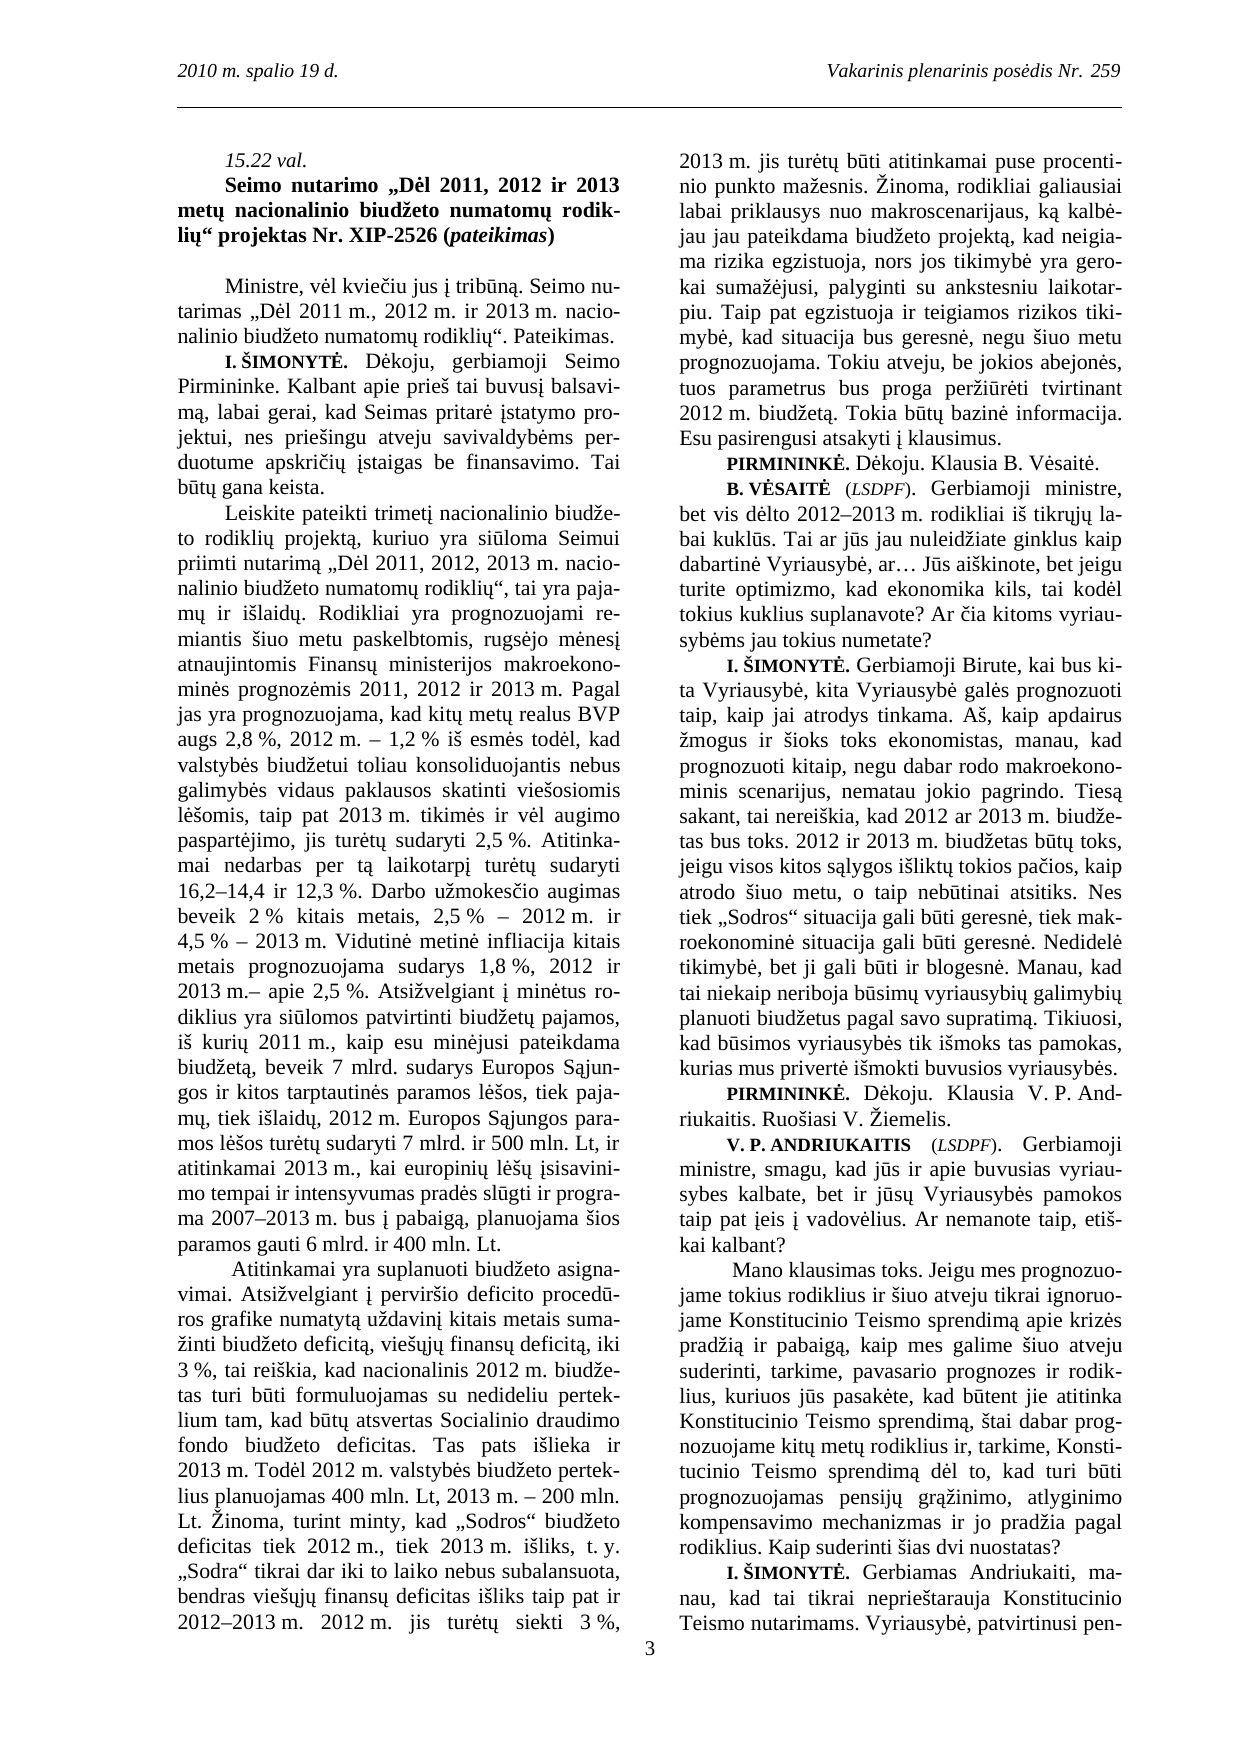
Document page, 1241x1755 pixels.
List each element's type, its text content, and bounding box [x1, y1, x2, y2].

text PIRMININKĖ. Dė­ko­ju. Klau­sia B. Vė­sai­tė. [679, 450, 1122, 475]
text I. ŠIMONYTĖ. Dė­ko­ju, ger­bia­mo­ji Sei­mo Pir­mi­nin­ke. Kal­bant apie prieš tai bu­vu­sį bal­sa­vi­mą, la­bai ge­rai, kad Sei­mas pri­ta­rė įsta­ty­mo pro­jek­tui, nes prie­šin­gu at­ve­ju sa­vi­val­dy­bėms per­duo­tu­me ap­skri­čių įstai­gas be fi­nan­sa­vi­mo. Tai bū­tų ga­na keis­ta. [177, 348, 620, 499]
text I. ŠIMONYTĖ. Ger­bia­mo­ji Bi­ru­te, kai bus ki­ta Vy­riau­sy­bė, ki­ta Vy­riau­sy­bė ga­lės prog­no­zuo­ti taip, kaip jai at­ro­dys tin­ka­ma. Aš, kaip ap­dai­rus žmo­gus ir šioks toks eko­no­mis­tas, ma­nau, kad prog­no­zuo­ti ki­taip, ne­gu da­bar ro­do mak­ro­e­ko­no­mi­nis sce­na­ri­jus, ne­ma­tau jo­kio pa­grin­do. Tie­są sa­kant, tai ne­reiš­kia, kad 2012 ar 2013 m. biu­dže­tas bus toks. 2012 ir 2013 m. biu­dže­tas bū­tų toks, jei­gu vi­sos ki­tos są­ly­gos iš­lik­tų to­kios pa­čios, kaip at­ro­do šiuo me­tu, o taip ne­bū­ti­nai at­si­tiks. Nes tiek „Sod­ros“ si­tu­a­ci­ja ga­li bū­ti ge­res­nė, tiek mak­ro­e­ko­no­mi­nė si­tu­a­ci­ja ga­li bū­ti ge­res­nė. Ne­di­de­lė ti­ki­my­bė, bet ji ga­li bū­ti ir blo­ges­nė. Ma­nau, kad tai nie­kaip ne­ri­bo­ja bū­si­mų vy­riau­sy­bių ga­li­my­bių pla­nuo­ti biu­dže­tus pa­gal sa­vo su­pra­ti­mą. Ti­kiuo­si, kad bū­si­mos vy­riau­sy­bės tik iš­moks tas pa­mo­kas, ku­rias mus pri­ver­tė iš­mok­ti bu­vu­sios vy­riau­sy­bės. [679, 652, 1122, 1080]
text I. ŠIMONYTĖ. Ger­bia­mas An­driu­kai­ti, ma­nau, kad tai tik­rai ne­pri­eš­ta­rau­ja Kon­sti­tu­ci­nio Teis­mo nu­ta­ri­mams. Vy­riau­sy­bė, pa­tvir­ti­nu­si pen­ [679, 1559, 1122, 1635]
text Sei­mo nu­ta­ri­mo „Dėl 2011, 2012 ir 2013 me­tų na­cio­na­li­nio biu­dže­to nu­ma­to­mų ro­dik­lių“ pro­jek­tas Nr. XIP-2526 (pa­tei­ki­mas) [177, 172, 620, 247]
text PIRMININKĖ. Dė­ko­ju. Klau­sia V. P. An­d­riu­kai­tis. Ruo­šia­si V. Žie­me­lis. [679, 1080, 1122, 1131]
text 15.22 val. [224, 148, 620, 172]
text 2013 m. jis tu­rė­tų bū­ti ati­tin­ka­mai pu­se pro­cen­ti­nio punk­to ma­žes­nis. Ži­no­ma, ro­dik­liai ga­liau­siai la­bai pri­klau­sys nuo mak­ros­ce­na­ri­jaus, ką kal­bė­jau jau pa­teik­da­ma biu­dže­to pro­jek­tą, kad nei­gia­ma ri­zi­ka eg­zis­tuo­ja, nors jos ti­ki­my­bė yra ge­ro­kai su­ma­žė­ju­si, pa­ly­gin­ti su anks­tes­niu lai­ko­tar­piu. Taip pat eg­zis­tuo­ja ir tei­gia­mos ri­zi­kos ti­ki­my­bė, kad si­tu­a­ci­ja bus ge­res­nė, ne­gu šiuo me­tu prog­no­zuo­ja­ma. To­kiu at­ve­ju, be jo­kios abe­jo­nės, tuos pa­ra­met­rus bus pro­ga per­žiū­rė­ti tvir­ti­nant 2012 m. biu­dže­tą. To­kia bū­tų ba­zi­nė in­for­ma­ci­ja. Esu pa­si­ren­gu­si at­sa­ky­ti į klau­si­mus. [679, 148, 1122, 450]
text Ma­no klau­si­mas toks. Jei­gu mes prog­no­zuo­ja­me to­kius ro­dik­lius ir šiuo at­ve­ju tik­rai ig­noruo­ja­me Kon­sti­tu­ci­nio Teis­mo spren­di­mą apie kri­zės pra­džią ir pa­bai­gą, kaip mes ga­li­me šiuo at­ve­ju su­de­rin­ti, tar­ki­me, pa­va­sa­rio prog­no­zes ir ro­dik­lius, ku­riuos jūs pa­sa­kė­te, kad bū­tent jie ati­tinka Kon­sti­tu­ci­nio Teis­mo spren­di­mą, štai da­bar pro­g­no­zuo­ja­me ki­tų me­tų ro­dik­lius ir, tar­ki­me, Kon­sti­tu­ci­nio Teis­mo spren­di­mą dėl to, kad tu­ri bū­ti prog­no­zuo­ja­mas pen­si­jų grą­ži­ni­mo, at­ly­gi­ni­mo kom­pen­sa­vi­mo me­cha­niz­mas ir jo pra­džia pa­gal ro­dik­lius. Kaip su­de­rin­ti šias dvi nuo­sta­tas? [679, 1257, 1122, 1559]
text Ati­tin­ka­mai yra su­pla­nuo­ti biu­dže­to asig­na­vi­mai. At­si­žvel­giant į per­vir­šio de­fi­ci­to pro­ce­dū­ros gra­fi­ke nu­ma­ty­tą už­da­vi­nį ki­tais me­tais su­ma­žin­ti biu­dže­to de­fi­ci­tą, vie­šų­jų fi­nan­sų de­fi­ci­tą, iki 3 %, tai reiš­kia, kad na­cio­na­li­nis 2012 m. biu­dže­tas tu­ri bū­ti for­mu­luo­ja­mas su ne­di­de­liu per­tek­lium tam, kad bū­tų at­sver­tas So­cia­li­nio drau­di­mo fon­do biu­dže­to de­fi­ci­tas. Tas pats iš­lie­ka ir 2013 m. To­dėl 2012 m. vals­ty­bės biu­dže­to per­tek­lius pla­nuo­ja­mas 400 mln. Lt, 2013 m. – 200 mln. Lt. Ži­no­ma, tu­rint min­ty, kad „Sod­ros“ biu­dže­to de­fi­ci­tas tiek 2012 m., tiek 2013 m. iš­liks, t. y. „Sod­ra“ tik­rai dar iki to lai­ko ne­bus su­ba­lan­suo­ta, ben­dras vie­šų­jų fi­nan­sų de­fi­ci­tas iš­liks taip pat ir 2012–2013 m. 2012 m. jis tu­rė­tų siek­ti 3 %, [177, 1256, 620, 1634]
text Mi­nist­re, vėl kvie­čiu jus į tri­bū­ną. Sei­mo nu­ta­ri­mas „Dėl 2011 m., 2012 m. ir 2013 m. na­cio­na­li­nio biu­dže­to nu­ma­to­mų ro­dik­lių“. Pa­tei­ki­mas. [177, 273, 620, 348]
text V. P. ANDRIUKAITIS (LSDPF). Ger­bia­mo­ji mi­nist­re, sma­gu, kad jūs ir apie bu­vu­sias vy­riau­sy­bes kal­ba­te, bet ir jū­sų Vy­riau­sy­bės pa­mo­kos taip pat įeis į va­do­vė­lius. Ar ne­ma­no­te taip, etiš­kai kal­bant? [679, 1131, 1122, 1257]
text B. VĖSAITĖ (LSDPF). Ger­bia­mo­ji mi­nist­re, bet vis dėl­to 2012–2013 m. ro­dik­liai iš tik­rų­jų la­bai kuk­lūs. Tai ar jūs jau nu­lei­džia­te gin­klus kaip da­bar­ti­nė Vy­riau­sy­bė, ar… Jūs aiš­ki­no­te, bet jei­gu tu­ri­te op­ti­miz­mo, kad eko­no­mi­ka kils, tai ko­dėl to­kius kuk­lius su­pla­na­vo­te? Ar čia ki­toms vy­riau­sy­bėms jau to­kius nu­me­ta­te? [679, 475, 1122, 652]
text Leis­ki­te pa­teik­ti tri­me­tį na­cio­na­li­nio biu­dže­to ro­dik­lių pro­jek­tą, ku­riuo yra siū­lo­ma Sei­mui pri­im­ti nu­ta­ri­mą „Dėl 2011, 2012, 2013 m. na­cio­na­li­nio biu­dže­to nu­ma­to­mų ro­dik­lių“, tai yra pa­ja­mų ir iš­lai­dų. Ro­dik­liai yra prog­no­zuo­ja­mi re­mian­tis šiuo me­tu pa­skelb­to­mis, rug­sė­jo mė­ne­sį at­nau­jin­to­mis Fi­nan­sų mi­nis­te­ri­jos mak­ro­e­ko­no­mi­nės prog­no­zė­mis 2011, 2012 ir 2013 m. Pa­gal jas yra prog­no­zuo­ja­ma, kad ki­tų me­tų re­a­lus BVP augs 2,8 %, 2012 m. – 1,2 % iš es­mės to­dėl, kad vals­ty­bės biu­dže­tui to­liau kon­so­li­duo­jan­tis ne­bus ga­li­my­bės vi­daus pa­klau­sos ska­tin­ti vie­šo­sio­mis lė­šo­mis, taip pat 2013 m. ti­ki­mės ir vėl au­gi­mo pa­spar­tė­ji­mo, jis tu­rė­tų su­da­ry­ti 2,5 %. Ati­tin­ka­mai ne­dar­bas per tą lai­ko­tar­pį tu­rė­tų su­da­ry­ti 16,2–14,4 ir 12,3 %. Dar­bo už­mo­kes­čio au­gi­mas be­veik 2 % ki­tais me­tais, 2,5 % – 2012 m. ir 4,5 % – 2013 m. Vi­du­ti­nė me­ti­nė in­flia­ci­ja ki­tais me­tais prog­no­zuo­ja­ma su­da­rys 1,8 %, 2012 ir 2013 m.– apie 2,5 %. At­si­žvel­giant į mi­nė­tus ro­dik­lius yra siū­lo­mos pa­tvir­tin­ti biu­dže­tų pa­ja­mos, iš ku­rių 2011 m., kaip esu mi­nė­ju­si pa­teik­da­ma biu­dže­tą, be­veik 7 mlrd. su­da­rys Eu­ro­pos Są­jun­gos ir ki­tos tarp­tau­ti­nės pa­ra­mos lė­šos, tiek pa­ja­mų, tiek iš­lai­dų, 2012 m. Eu­ro­pos Są­jun­gos pa­ra­mos lė­šos tu­rė­tų su­da­ry­ti 7 mlrd. ir 500 mln. Lt, ir ati­tin­ka­mai 2013 m., kai eu­ro­pi­nių lė­šų įsi­sa­vi­ni­mo tem­pai ir in­ten­sy­vu­mas pra­dės slūg­ti ir pro­gra­ma 2007–2013 m. bus į pa­bai­gą, pla­nuo­ja­ma šios pa­ra­mos gau­ti 6 mlrd. ir 400 mln. Lt. [177, 499, 620, 1256]
